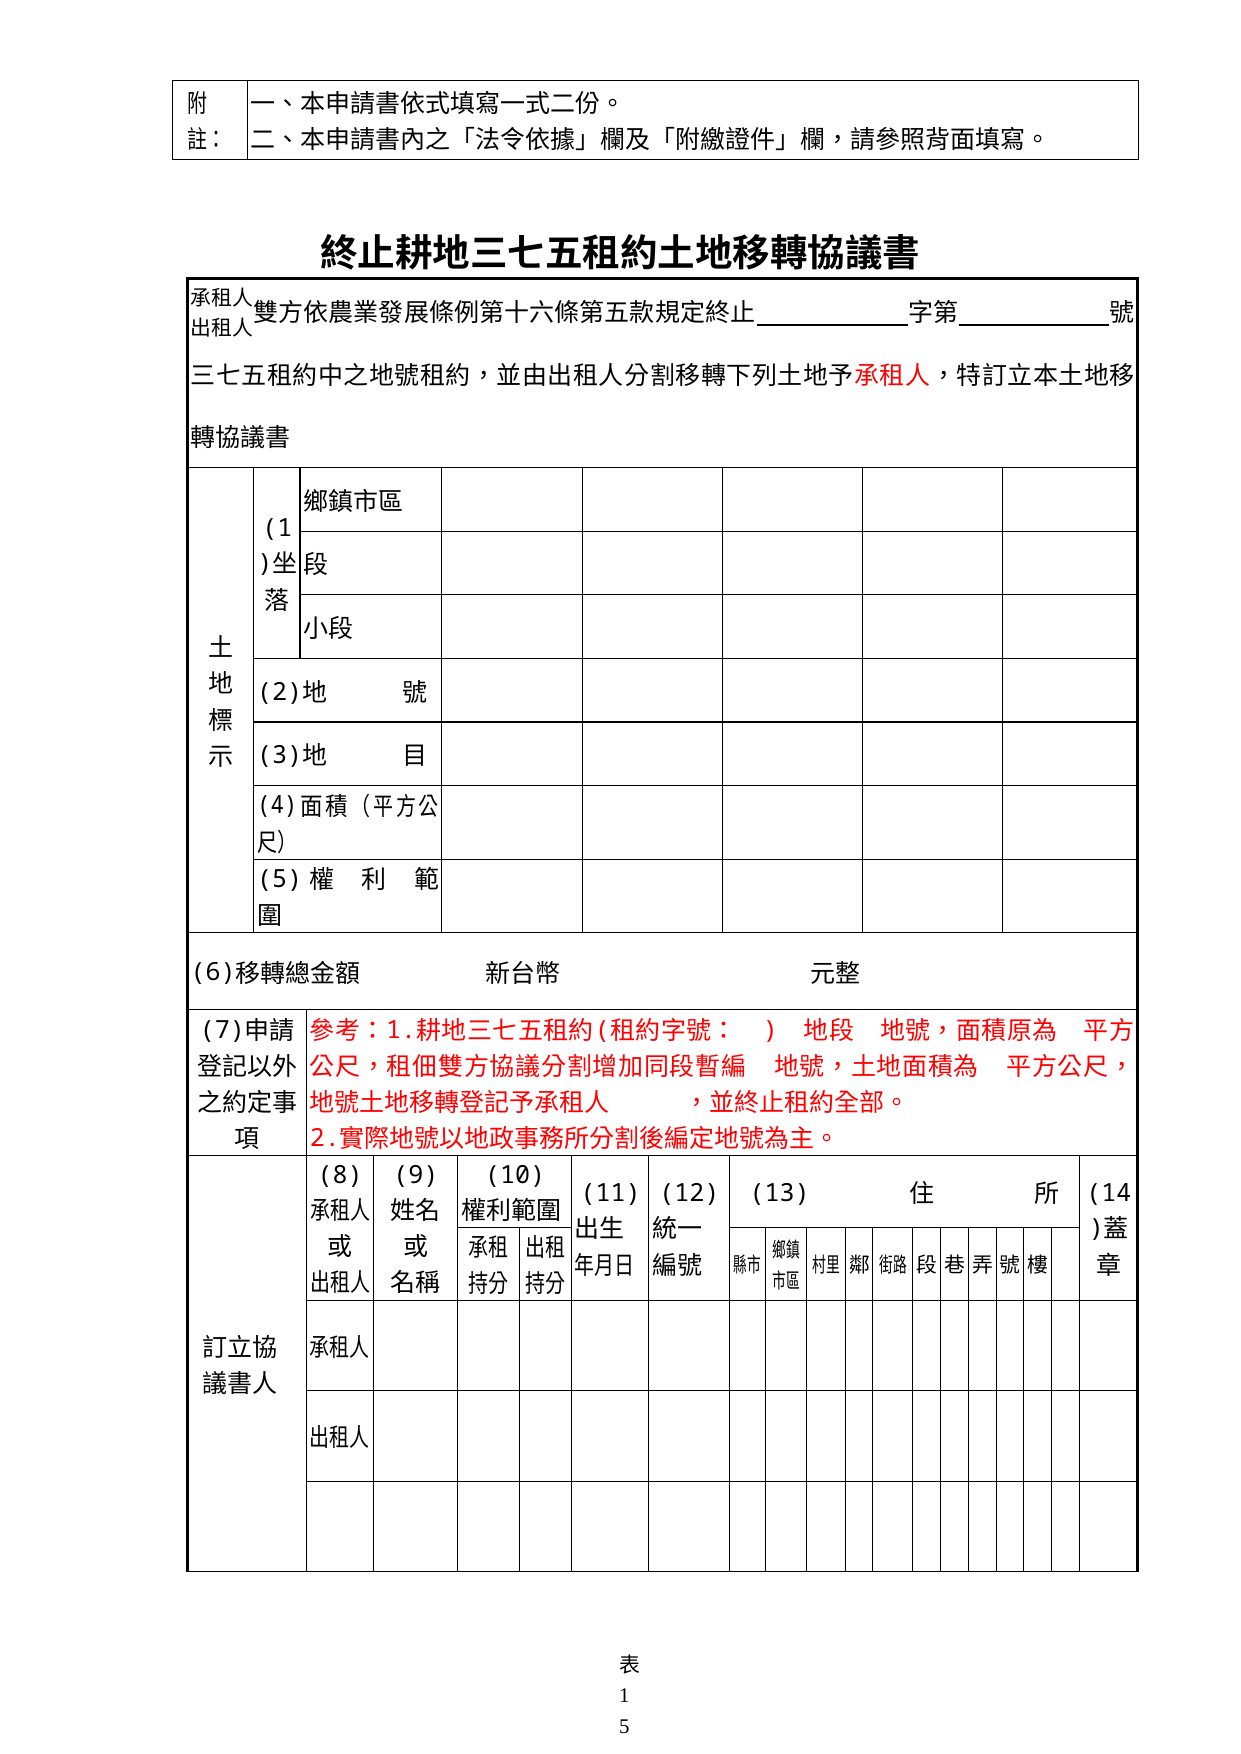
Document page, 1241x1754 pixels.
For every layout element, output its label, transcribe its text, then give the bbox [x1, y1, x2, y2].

table_cell [583, 659, 722, 721]
table_cell [730, 1482, 765, 1571]
table_cell [969, 1391, 996, 1481]
table_cell [846, 1482, 872, 1571]
table_cell [873, 1301, 912, 1390]
table_cell 號 [997, 1228, 1023, 1300]
table_cell [873, 1391, 912, 1481]
table_cell [583, 723, 722, 785]
table_cell [458, 1301, 519, 1390]
table_cell (11) 出生 年月日 [572, 1156, 648, 1300]
table_cell [572, 1301, 648, 1390]
table_cell [723, 595, 862, 658]
table_cell [941, 1391, 968, 1481]
table_cell [649, 1482, 729, 1571]
table_cell (9) 姓名 或 名稱 [374, 1156, 457, 1300]
table_cell [913, 1301, 940, 1390]
table_header 承租人出租人雙方依農業發展條例第十六條第五款規定終止 字第 號三七五租約中之地號租約，並由出租人分割移轉下列土地予承租人，特訂立本土地移轉協議書 [189, 280, 1136, 467]
table_cell [442, 468, 582, 531]
table_cell [997, 1482, 1023, 1571]
table_cell [442, 786, 582, 858]
table_cell [583, 860, 722, 932]
table_cell (4)面積（平方公尺） [254, 786, 441, 858]
table_cell [1052, 1228, 1079, 1300]
table_cell (1)坐落 [254, 468, 299, 658]
table_cell [442, 532, 582, 594]
table_cell (12) 統一 編號 [649, 1156, 729, 1300]
table_cell [723, 532, 862, 594]
table_cell (6)移轉總金額 新台幣 元整 [189, 933, 1136, 1009]
table_cell [723, 860, 862, 932]
table_cell 鄉鎮市區 [301, 468, 441, 531]
table_cell (5)權 利 範 圍 [254, 860, 441, 932]
table_cell [1003, 468, 1136, 531]
table_cell [873, 1482, 912, 1571]
table_cell 段 [301, 532, 441, 594]
table_cell [969, 1482, 996, 1571]
table_cell [1080, 1482, 1136, 1571]
table_cell [997, 1301, 1023, 1390]
table_cell [723, 723, 862, 785]
table_cell 訂立協議書人 [189, 1156, 306, 1571]
table_cell [723, 468, 862, 531]
table_cell 巷 [941, 1228, 968, 1300]
table_cell [766, 1391, 806, 1481]
table_cell [863, 532, 1002, 594]
table_cell [442, 723, 582, 785]
table_cell 承租人 [307, 1301, 373, 1390]
table_cell [766, 1301, 806, 1390]
table_cell [1003, 786, 1136, 858]
table_cell [913, 1391, 940, 1481]
table_cell [723, 786, 862, 858]
table_cell (2)地 號 [254, 659, 441, 721]
table_cell [863, 659, 1002, 721]
table_cell [520, 1301, 571, 1390]
table_cell [1080, 1301, 1136, 1390]
table_cell [846, 1301, 872, 1390]
table_cell 街路 [873, 1228, 912, 1300]
table_cell [442, 595, 582, 658]
table_cell 樓 [1024, 1228, 1051, 1300]
table_cell [572, 1391, 648, 1481]
table_cell 縣市 [730, 1228, 765, 1300]
table_cell [863, 786, 1002, 858]
table_cell (7)申請登記以外之約定事項 [189, 1010, 306, 1155]
table_cell 鄰 [846, 1228, 872, 1300]
table_cell 村里 [807, 1228, 845, 1300]
table_cell [1024, 1301, 1051, 1390]
table_cell [649, 1391, 729, 1481]
table_cell [723, 659, 862, 721]
table_cell [458, 1482, 519, 1571]
table_cell 參考：1.耕地三七五租約(租約字號： ) 地段 地號，面積原為 平方公尺，租佃雙方協議分割增加同段暫編 地號，土地面積為 平方公尺， 地號土地移轉登記予承租人 ，並終止租約全部。 2.實際地號以地政事務所分割後編定地號為主。 [307, 1010, 1136, 1155]
table_cell [583, 468, 722, 531]
table_cell 鄉鎮 市區 [766, 1228, 806, 1300]
table_cell [807, 1391, 845, 1481]
table_cell [520, 1391, 571, 1481]
table_cell [807, 1301, 845, 1390]
table_cell [1080, 1391, 1136, 1481]
table_cell [458, 1391, 519, 1481]
table_cell 出租人 [307, 1391, 373, 1481]
table_cell [442, 659, 582, 721]
table_cell [649, 1301, 729, 1390]
table_cell [1003, 860, 1136, 932]
table_cell [583, 786, 722, 858]
table_cell [307, 1482, 373, 1571]
table_cell [807, 1482, 845, 1571]
table_cell [997, 1391, 1023, 1481]
table_cell 出租持分 [520, 1228, 571, 1300]
table_cell [1003, 595, 1136, 658]
table_cell [969, 1301, 996, 1390]
table_cell [1024, 1391, 1051, 1481]
table_cell (14)蓋章 [1080, 1156, 1136, 1300]
table_cell [374, 1301, 457, 1390]
table_cell [374, 1391, 457, 1481]
table_cell (10) 權利範圍 [458, 1156, 571, 1227]
table_cell [730, 1391, 765, 1481]
table_cell [766, 1482, 806, 1571]
text 終止耕地三七五租約土地移轉協議書 [187, 222, 1053, 277]
table_cell [863, 468, 1002, 531]
table_cell [1052, 1301, 1079, 1390]
table_cell [863, 595, 1002, 658]
table_cell [1052, 1391, 1079, 1481]
table_cell [520, 1482, 571, 1571]
table_cell 小段 [301, 595, 441, 658]
table_cell [1003, 723, 1136, 785]
table_cell [941, 1301, 968, 1390]
table_cell [1024, 1482, 1051, 1571]
table_cell (3)地 目 [254, 723, 441, 785]
table_cell [863, 860, 1002, 932]
table_cell (8) 承租人或 出租人 [307, 1156, 373, 1300]
table_cell [583, 595, 722, 658]
table_cell [442, 860, 582, 932]
table_cell [1003, 532, 1136, 594]
table_cell 土 地 標 示 [189, 468, 253, 932]
table_cell [1052, 1482, 1079, 1571]
table_cell 承租持分 [458, 1228, 519, 1300]
table_cell [1003, 659, 1136, 721]
table_cell 附註： [173, 81, 247, 159]
table_cell [572, 1482, 648, 1571]
table_cell [730, 1301, 765, 1390]
table_cell [846, 1391, 872, 1481]
table_cell (13) 住 所 [730, 1156, 1079, 1227]
table_cell [941, 1482, 968, 1571]
table_cell [374, 1482, 457, 1571]
table_cell 段 [913, 1228, 940, 1300]
table_cell 一、本申請書依式填寫一式二份。 二、本申請書內之「法令依據」欄及「附繳證件」欄，請參照背面填寫。 [248, 81, 1138, 159]
table_cell 弄 [969, 1228, 996, 1300]
table_cell [583, 532, 722, 594]
table_cell [913, 1482, 940, 1571]
table_cell [863, 723, 1002, 785]
